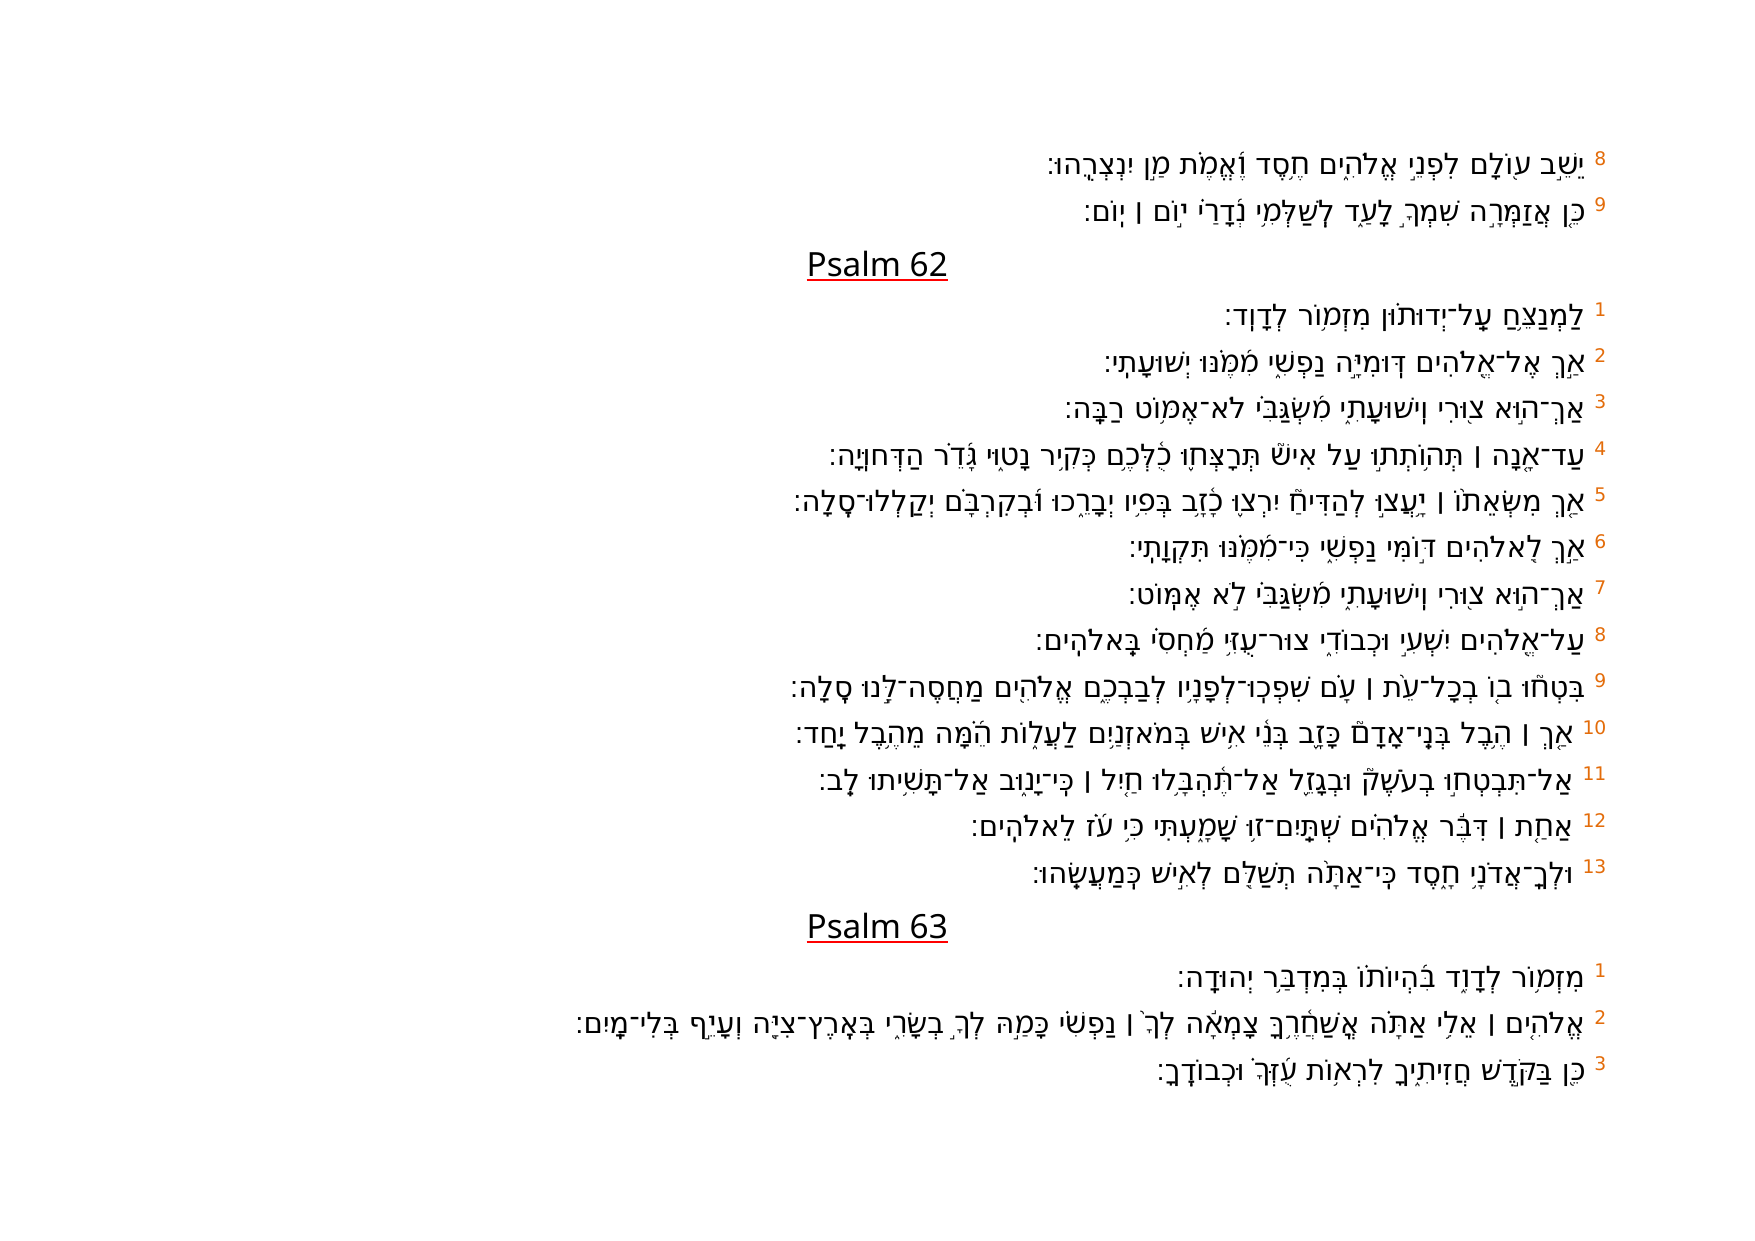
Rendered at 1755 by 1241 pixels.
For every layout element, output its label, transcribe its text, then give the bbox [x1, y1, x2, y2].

text 4 עַד־אָ֤נָה ׀ תְּה֥וֹתְת֣וּ עַל אִישׁ֮ תְּרָצְּח֢וּ כֻ֫לְּכֶ֥ם כְּקִ֥יר נָט֑וּי גָּ֝דֵ֗ר הַדְּחוּֽיָה׃ ‬‬‬‬‬ [148, 438, 1606, 472]
text 8 עַל־אֱ֭לֹהִים יִשְׁעִ֣י וּכְבוֹדִ֑י צוּר־עֻזִּ֥י מַ֝חְסִ֗י בֵּֽאלֹהִֽים׃ ‬‬‬‬ [148, 624, 1606, 658]
text Psalm 63 [148, 902, 1606, 948]
text 12 אַחַ֤ת ׀ דִּבֶּ֬ר אֱלֹהִ֗ים שְׁתַּֽיִם־ז֥וּ שָׁמָ֑עְתִּי כִּ֥י עֹ֝֗ז לֵאלֹהִֽים׃ ‬‬‬‬ [148, 809, 1606, 843]
text 8 יֵשֵׁ֣ב ע֖וֹלָם לִפְנֵ֣י אֱלֹהִ֑ים חֶ֥סֶד וֶ֝אֱמֶ֗ת מַ֣ן יִנְצְרֻֽהוּ׃ ‬‬‬‬‬ [148, 148, 1606, 182]
text 9 בִּטְח֘וּ ב֤וֹ בְכָל־עֵ֨ת ׀ עָ֗ם שִׁפְכֽוּ־לְפָנָ֥יו לְבַבְכֶ֑ם אֱלֹהִ֖ים מַחֲסֶה־לָּ֣נוּ סֶֽלָה׃ ‬‬‬‬ [148, 670, 1606, 704]
text 3 אַךְ־ה֣וּא צ֭וּרִי וִֽישׁוּעָתִ֑י מִ֝שְׂגַּבִּ֗י לֹא־אֶמּ֥וֹט רַבָּֽה׃ ‬‬‬‬ [148, 391, 1606, 425]
text Psalm 62 [148, 241, 1606, 286]
text 7 אַךְ־ה֣וּא צ֭וּרִי וִֽישׁוּעָתִ֑י מִ֝שְׂגַּבִּ֗י לֹ֣א אֶמּֽוֹט׃ ‬‬‬‬ [148, 577, 1606, 611]
text 9 כֵּ֤ן אֲזַמְּרָ֣ה שִׁמְךָ֣ לָעַ֑ד לְֽשַׁלְּמִ֥י נְ֝דָרַ֗י י֣וֹם ׀ יֽוֹם׃ ‬‬‬‬ [148, 194, 1606, 228]
text 2 אַ֣ךְ אֶל־אֱ֭לֹהִים דּֽוּמִיָּ֣ה נַפְשִׁ֑י מִ֝מֶּ֗נּוּ יְשׁוּעָתִֽי׃ ‬‬‬‬ [148, 345, 1606, 379]
text 10 אַ֤ךְ ׀ הֶ֥בֶל בְּנֵֽי־אָדָם֮ כָּזָ֢ב בְּנֵ֫י אִ֥ישׁ בְּמֹאזְנַ֥יִם לַעֲל֑וֹת הֵ֝֗מָּה מֵהֶ֥בֶל יָֽחַד׃ ‬‬‬‬ [148, 717, 1606, 751]
text 2 אֱלֹהִ֤ים ׀ אֵלִ֥י אַתָּ֗ה אֲ‍ֽשַׁחֲ֫רֶ֥ךָּ צָמְאָ֬ה לְךָ֨ ׀ נַפְשִׁ֗י כָּמַ֣הּ לְךָ֣ בְשָׂרִ֑י בְּאֶֽרֶץ־צִיָּ֖ה וְעָיֵ֣ף בְּלִי־מָֽיִם׃ ‬‬‬‬ [148, 1007, 1606, 1041]
text 3 כֵּ֭ן בַּקֹּ֣דֶשׁ חֲזִיתִ֑יךָ לִרְא֥וֹת עֻ֝זְּךָ֗ וּכְבוֹדֶֽךָ׃ ‬‬‬‬ [148, 1053, 1606, 1087]
text 11 אַל־תִּבְטְח֣וּ בְעֹשֶׁק֮ וּבְגָזֵ֢ל אַל־תֶּ֫הְבָּ֥לוּ חַ֤יִל ׀ כִּֽי־יָנ֑וּב אַל־תָּשִׁ֥יתוּ לֵֽב׃ ‬‬‬‬ [148, 763, 1606, 797]
text 1 מִזְמ֥וֹר לְדָוִ֑ד בִּ֝הְיוֹת֗וֹ בְּמִדְבַּ֥ר יְהוּדָֽה׃ [148, 960, 1606, 994]
text 1 לַמְנַצֵּ֥חַ עַֽל־יְדוּת֗וּן מִזְמ֥וֹר לְדָוִֽד׃ [148, 298, 1606, 332]
text 6 אַ֣ךְ לֵ֭אלֹהִים דּ֣וֹמִּי נַפְשִׁ֑י כִּי־מִ֝מֶּ֗נּוּ תִּקְוָתִֽי׃ ‬‬‬‬ [148, 531, 1606, 565]
text 5 אַ֤ךְ מִשְּׂאֵת֨וֹ ׀ יָ֥עֲצ֣וּ לְהַדִּיחַ֮ יִרְצ֢וּ כָ֫זָ֥ב בְּפִ֥יו יְבָרֵ֑כוּ וּ֝בְקִרְבָּ֗ם יְקַלְלוּ־סֶֽלָה׃ ‬‬‬‬ [148, 484, 1606, 518]
text 13 וּלְךָֽ־אֲדֹנָ֥י חָ֑סֶד כִּֽי־אַתָּ֨ה תְשַׁלֵּ֖ם לְאִ֣ישׁ כְּֽמַעֲשֵֽׂהוּ׃ ‬‬‬‬ [148, 856, 1606, 890]
